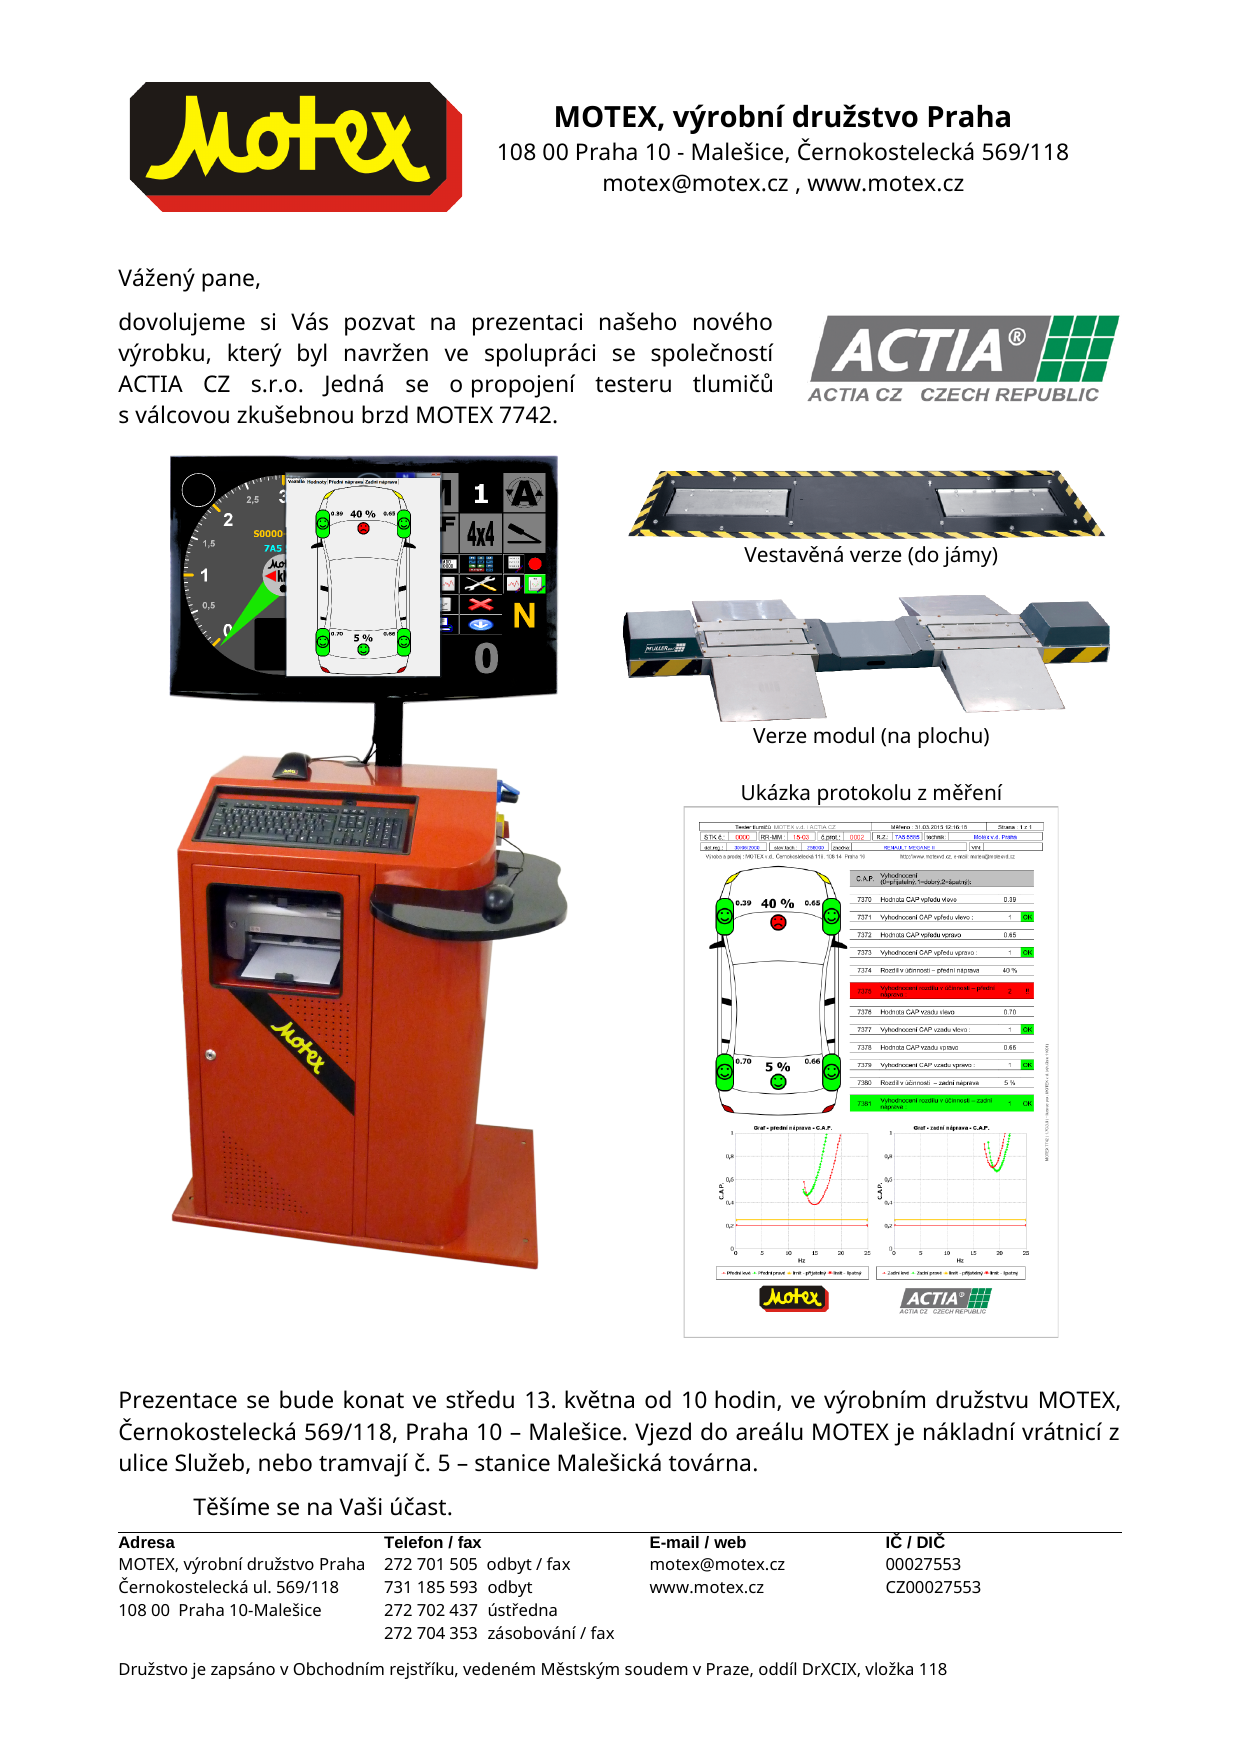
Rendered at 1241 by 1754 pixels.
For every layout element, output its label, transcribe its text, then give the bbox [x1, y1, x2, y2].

table_header [118, 443, 620, 1355]
picture [129, 82, 463, 212]
picture [622, 595, 1110, 722]
text Těšíme se na Vaši účast. [118, 1490, 1122, 1522]
text Vážený pane, [118, 262, 1122, 293]
table_header MOTEX, výrobní družstvo Praha 108 00 Praha 10 - Malešice, Černokostelecká 569/118 motex@motex.cz , www.motex.cz [474, 76, 1092, 218]
picture [623, 470, 1109, 540]
table_header Vestavěná verze (do jámy) [620, 443, 1122, 568]
table_header [118, 76, 474, 218]
table_cell Verze modul (na plochu) Ukázka protokolu z měření [620, 568, 1122, 806]
text dovolujeme si Vás pozvat na prezentaci našeho nového výrobku, který byl navržen ve spolupráci se společností ACTIA CZ s.r.o. Jedná se o propojení testeru tlumičů s válcovou zkušebnou brzd MOTEX 7742. [118, 306, 1122, 431]
picture [683, 806, 1059, 1338]
text Prezentace se bude konat ve středu 13. května od 10 hodin, ve výrobním družstvu MOTEX, Černokostelecká 569/118, Praha 10 – Malešice. Vjezd do areálu MOTEX je nákladní vrátnicí z ulice Služeb, nebo tramvají č. 5 – stanice Malešická továrna. [118, 1384, 1122, 1478]
table_cell [620, 806, 1122, 1355]
picture [803, 312, 1123, 402]
picture [160, 443, 578, 1279]
